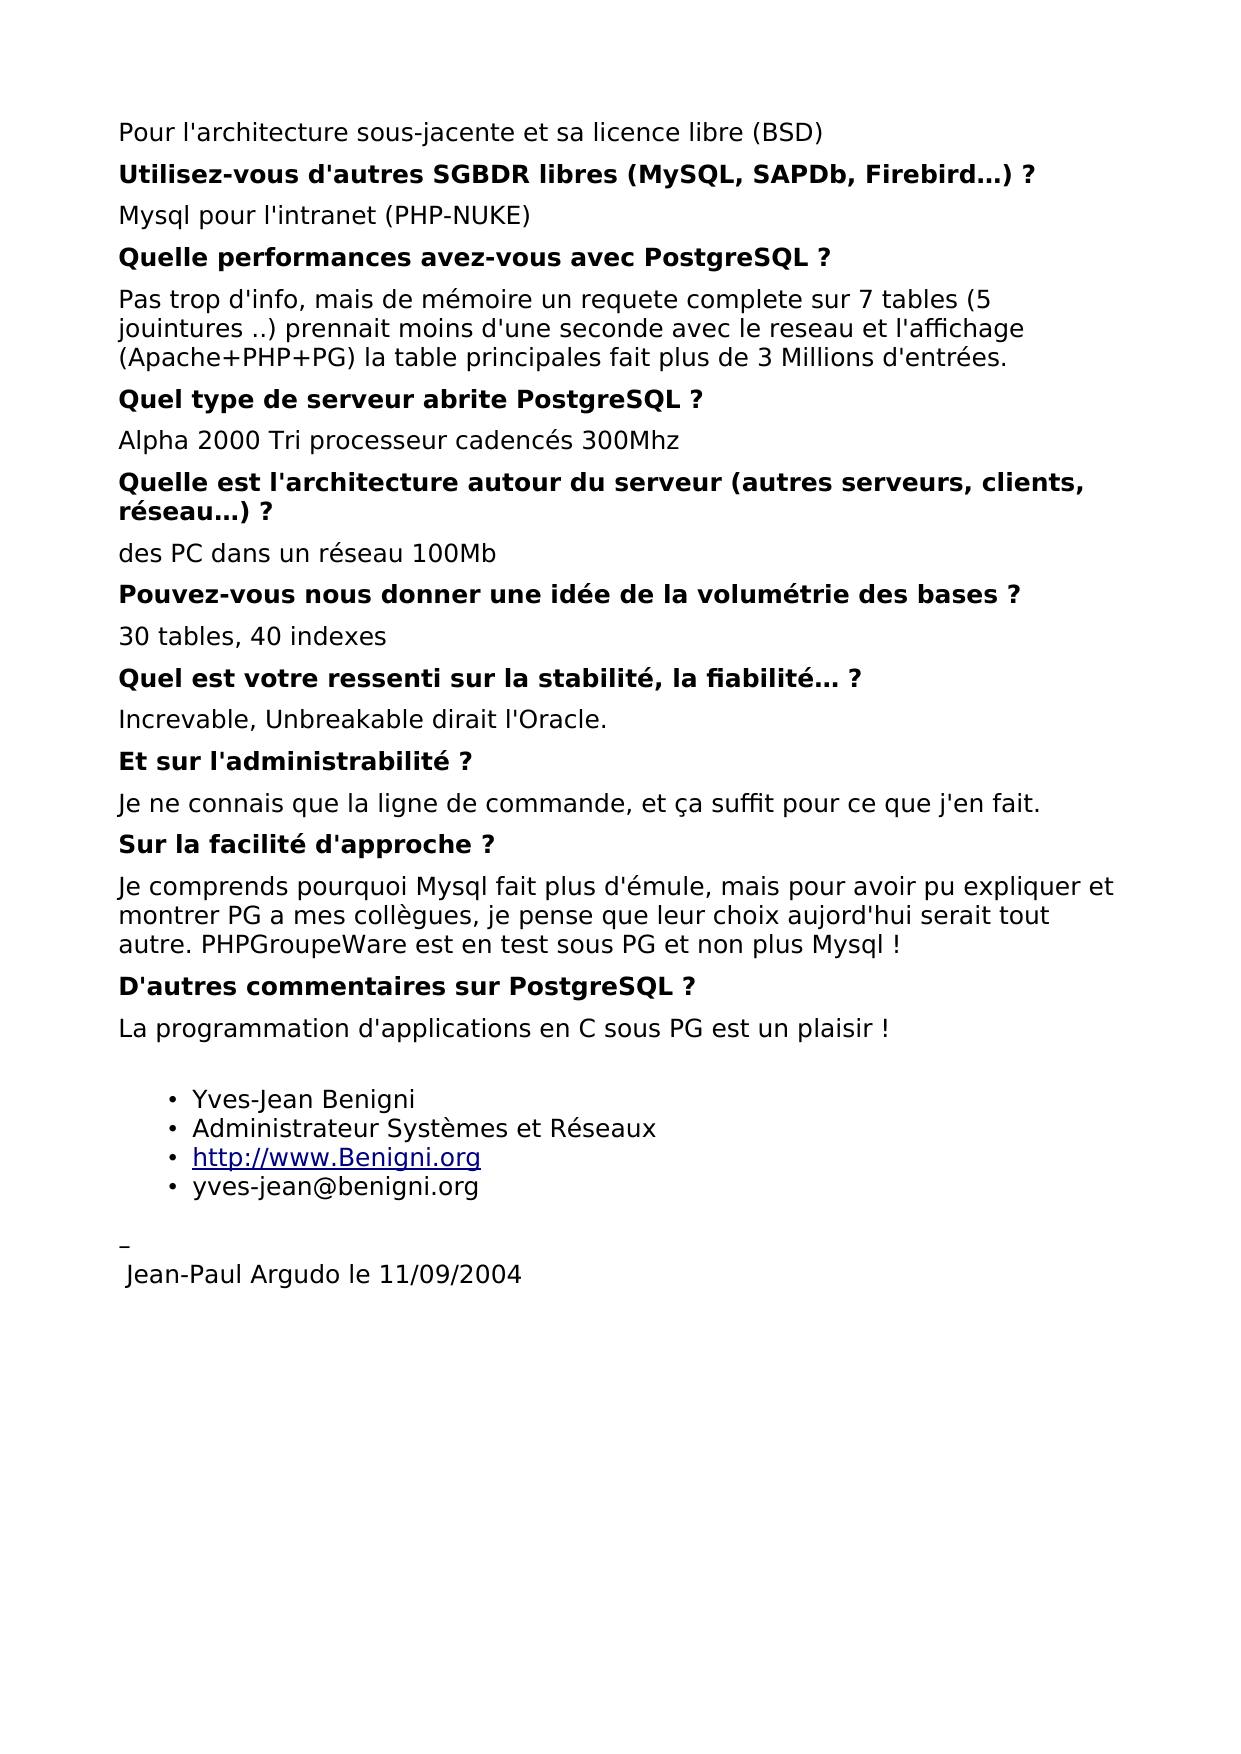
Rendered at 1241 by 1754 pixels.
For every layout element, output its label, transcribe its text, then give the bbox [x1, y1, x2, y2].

text Je comprends pourquoi Mysql fait plus d'émule, mais pour avoir pu expliquer et montrer PG a mes collègues, je pense que leur choix aujord'hui serait tout autre. PHPGroupeWare est en test sous PG et non plus Mysql ! [118, 872, 1122, 960]
text D'autres commentaires sur PostgreSQL ? [118, 972, 1122, 1001]
text 30 tables, 40 indexes [118, 622, 1122, 651]
text Alpha 2000 Tri processeur cadencés 300Mhz [118, 426, 1122, 456]
text Pouvez-vous nous donner une idée de la volumétrie des bases ? [118, 581, 1122, 610]
text La programmation d'applications en C sous PG est un plaisir ! [118, 1014, 1122, 1043]
list yves-jean@benigni.org [177, 1173, 1122, 1202]
text Pas trop d'info, mais de mémoire un requete complete sur 7 tables (5 jouintures ..) prennait moins d'une seconde avec le reseau et l'affichage (Apache+PHP+PG) la table principales fait plus de 3 Millions d'entrées. [118, 285, 1122, 372]
text Et sur l'administrabilité ? [118, 747, 1122, 776]
text Quel type de serveur abrite PostgreSQL ? [118, 385, 1122, 414]
text Mysql pour l'intranet (PHP-NUKE) [118, 201, 1122, 231]
text Pour l'architecture sous-jacente et sa licence libre (BSD) [118, 118, 1122, 147]
list Administrateur Systèmes et Réseaux [177, 1114, 1122, 1143]
text Je ne connais que la ligne de commande, et ça suffit pour ce que j'en fait. [118, 789, 1122, 818]
text Utilisez-vous d'autres SGBDR libres (MySQL, SAPDb, Firebird…) ? [118, 160, 1122, 189]
text – Jean-Paul Argudo le 11/09/2004 [118, 1231, 1122, 1289]
list http://www.Benigni.org [177, 1143, 1122, 1173]
text Quel est votre ressenti sur la stabilité, la fiabilité… ? [118, 664, 1122, 693]
text Sur la facilité d'approche ? [118, 831, 1122, 860]
text Quelle est l'architecture autour du serveur (autres serveurs, clients, réseau…) ? [118, 468, 1122, 526]
text Increvable, Unbreakable dirait l'Oracle. [118, 706, 1122, 735]
text des PC dans un réseau 100Mb [118, 539, 1122, 568]
list Yves-Jean Benigni [177, 1085, 1122, 1114]
text Quelle performances avez-vous avec PostgreSQL ? [118, 243, 1122, 272]
